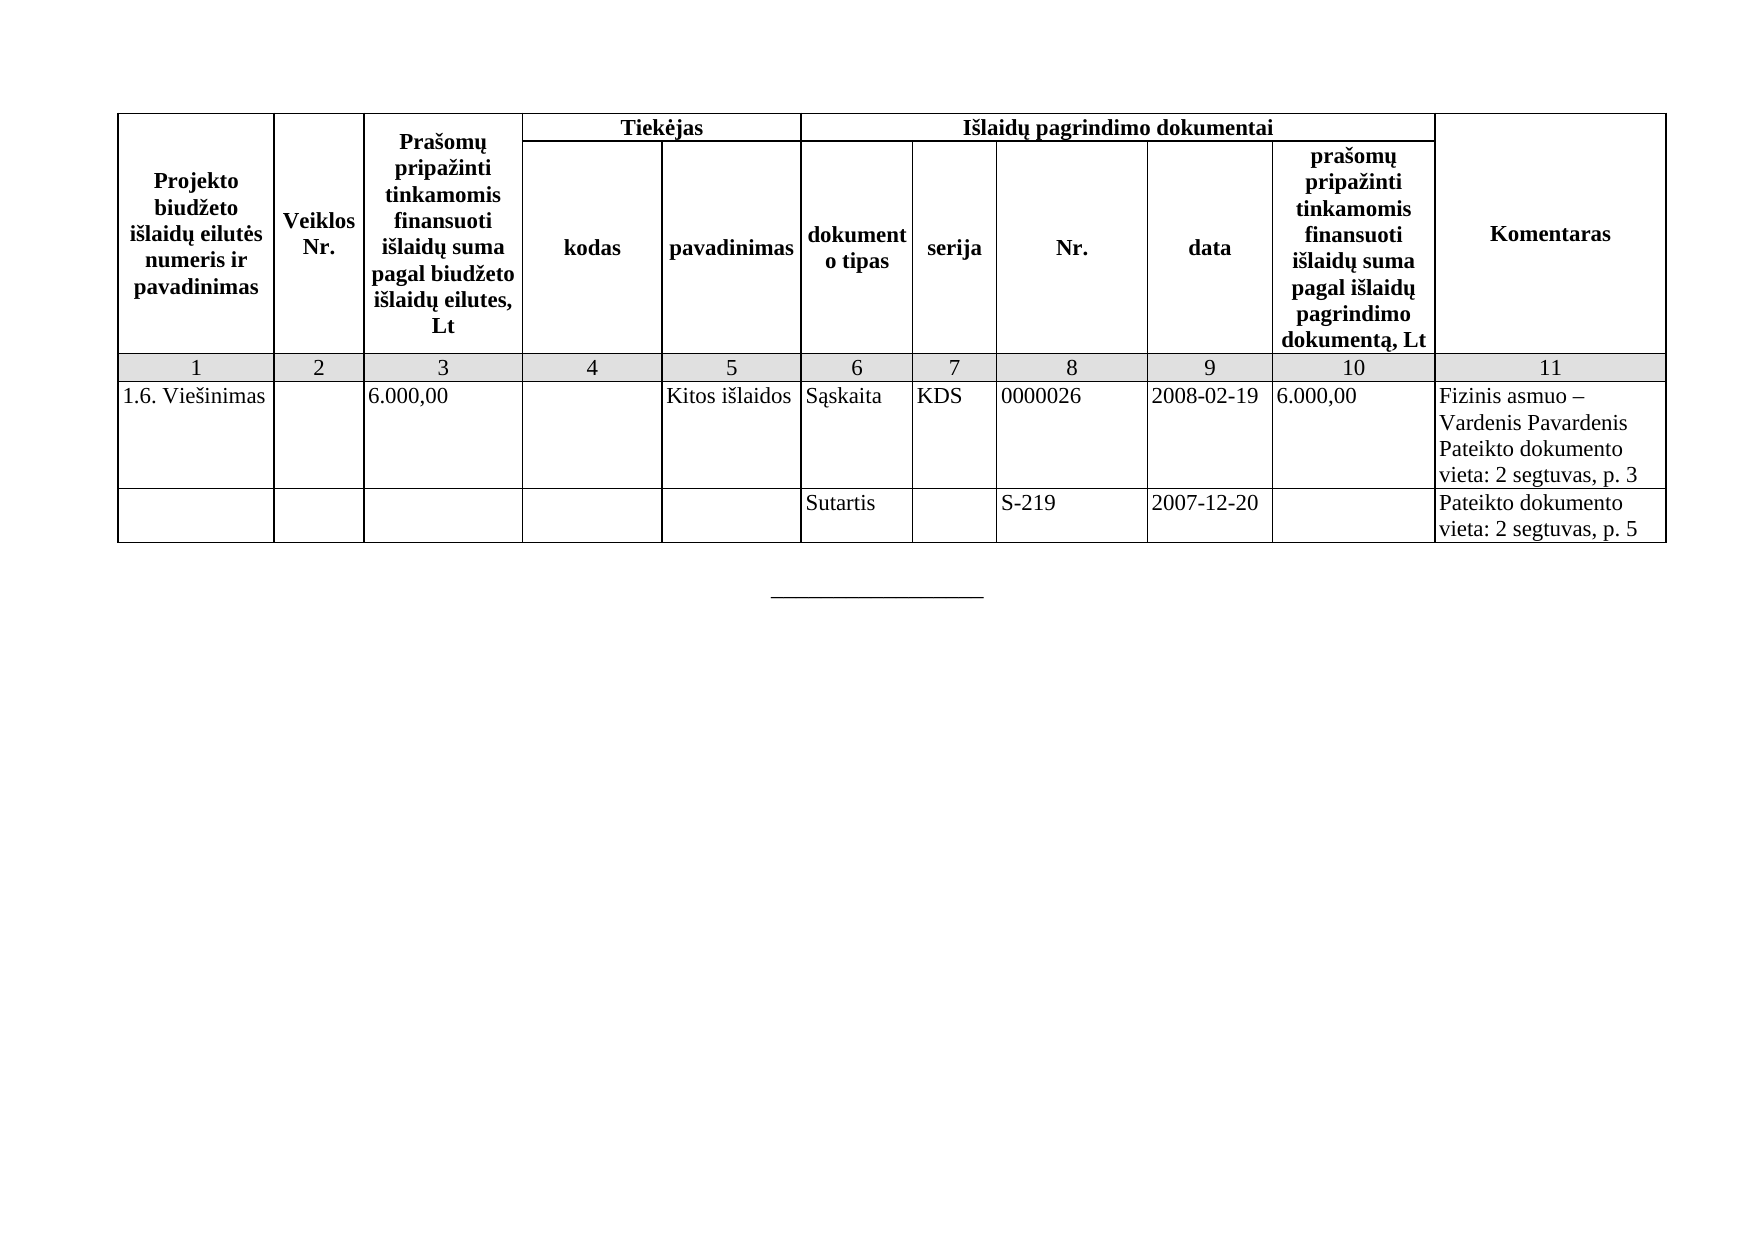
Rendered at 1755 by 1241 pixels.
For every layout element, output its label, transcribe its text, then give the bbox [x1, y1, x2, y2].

table_cell 3 [365, 354, 522, 381]
table_cell S-219 [997, 489, 1147, 542]
table_cell kodas [523, 142, 661, 353]
text _________________ [118, 572, 1636, 601]
table_cell data [1148, 142, 1272, 353]
table_cell [913, 489, 996, 542]
table_cell [663, 489, 800, 542]
table_cell 1 [119, 354, 273, 381]
table_cell Sutartis [802, 489, 912, 542]
table_header Projekto biudžeto išlaidų eilutės numeris ir pavadinimas [119, 114, 273, 353]
table_cell Nr. [997, 142, 1147, 353]
table_cell [275, 489, 363, 542]
table_cell 4 [523, 354, 661, 381]
table_cell 10 [1273, 354, 1434, 381]
table_cell 9 [1148, 354, 1272, 381]
table_cell 11 [1436, 354, 1665, 381]
table_cell pavadinimas [663, 142, 800, 353]
table_cell KDS [913, 382, 996, 488]
table_header Veiklos Nr. [275, 114, 363, 353]
table_cell 1.6. Viešinimas [119, 382, 273, 488]
table_cell Kitos išlaidos [663, 382, 800, 488]
table_cell 6 [802, 354, 912, 381]
table_cell dokumento tipas [802, 142, 912, 353]
table_cell 2007-12-20 [1148, 489, 1272, 542]
table_cell 8 [997, 354, 1147, 381]
table_cell [365, 489, 522, 542]
table_cell 6.000,00 [1273, 382, 1434, 488]
table_header Prašomų pripažinti tinkamomis finansuoti išlaidų suma pagal biudžeto išlaidų eilutes, Lt [365, 114, 522, 353]
table_cell 2 [275, 354, 363, 381]
table_header Komentaras [1436, 114, 1665, 353]
table_cell [523, 489, 661, 542]
table_cell Sąskaita [802, 382, 912, 488]
table_cell [275, 382, 363, 488]
table_cell [119, 489, 273, 542]
table_cell 7 [913, 354, 996, 381]
table_cell 6.000,00 [365, 382, 522, 488]
table_cell [1273, 489, 1434, 542]
table_cell 0000026 [997, 382, 1147, 488]
table_cell 5 [663, 354, 800, 381]
table_cell serija [913, 142, 996, 353]
table_cell [523, 382, 661, 488]
table_cell 2008-02-19 [1148, 382, 1272, 488]
